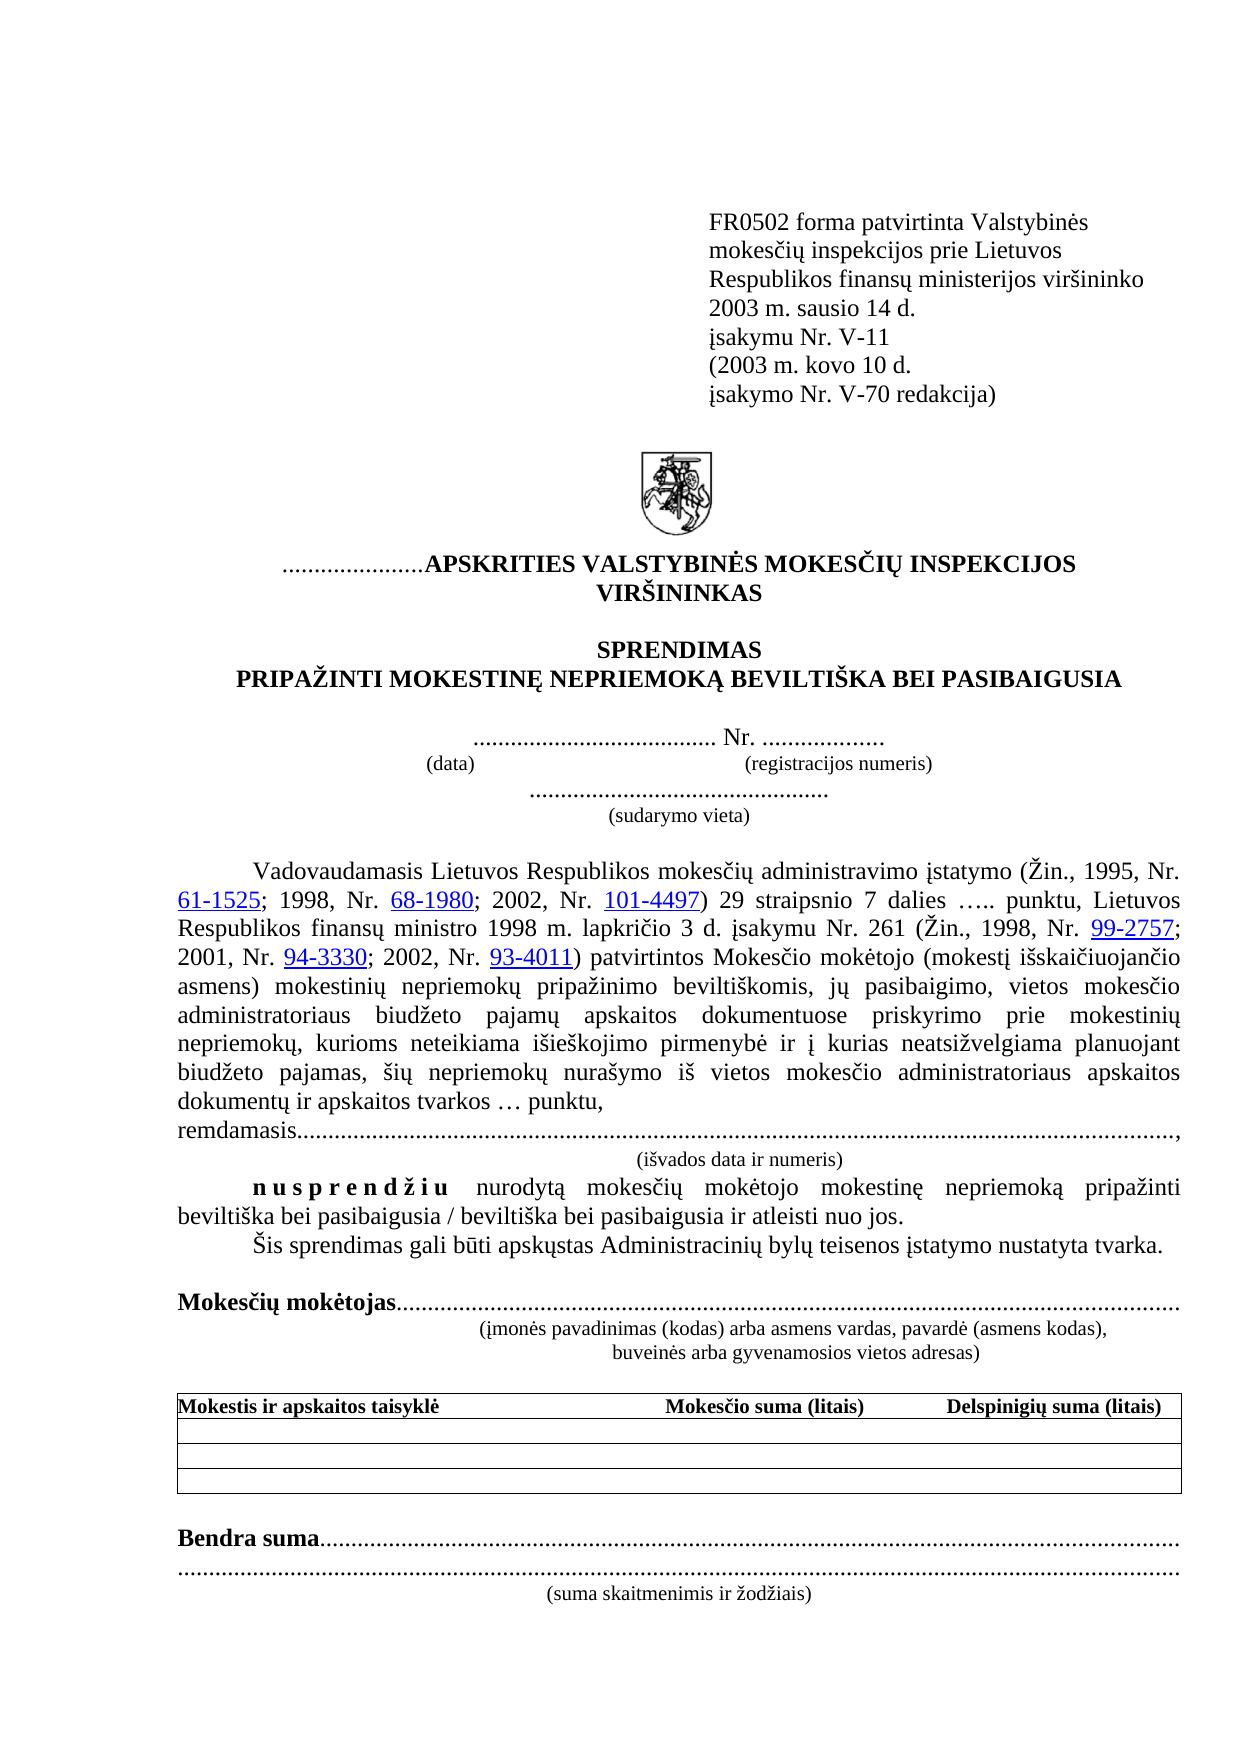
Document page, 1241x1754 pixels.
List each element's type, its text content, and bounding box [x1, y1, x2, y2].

table_header Delspinigių suma (litais) [946, 1394, 1181, 1418]
table_cell [665, 1419, 946, 1443]
text (sudarymo vieta) [177, 803, 1181, 827]
table_cell [946, 1469, 1181, 1493]
table_cell [946, 1419, 1181, 1443]
text įsakymu Nr. V-11 [177, 322, 1181, 350]
table_cell [946, 1444, 1181, 1468]
text Bendra suma [177, 1523, 1181, 1552]
text (įmonės pavadinimas (kodas) arba asmens vardas, pavardė (asmens kodas), [177, 1316, 1181, 1340]
table_cell [178, 1469, 665, 1493]
text (suma skaitmenimis ir žodžiais) [177, 1581, 1181, 1605]
text Mokesčių mokėtojas [177, 1287, 1181, 1316]
text Nr. [177, 722, 1181, 750]
text nusprendžiu nurodytą mokesčių mokėtojo mokestinę nepriemoką pripažinti beviltiška bei pasibaigusia / beviltiška bei pasibaigusia ir atleisti nuo jos. [177, 1172, 1181, 1230]
text SPRENDIMAS [177, 635, 1181, 664]
text (data) (registracijos numeris) [177, 750, 1181, 774]
text remdamasis , [177, 1115, 1181, 1143]
table_cell [178, 1444, 665, 1468]
text Šis sprendimas gali būti apskųstas Administracinių bylų teisenos įstatymo nustatyta tvarka. [177, 1230, 1181, 1258]
text įsakymo Nr. V-70 redakcija) [177, 379, 1181, 408]
text PRIPAŽINTI MOKESTINĘ NEPRIEMOKĄ BEVILTIŠKA BEI PASIBAIGUSIA [177, 664, 1181, 693]
table_cell [665, 1469, 946, 1493]
table_header Mokestis ir apskaitos taisyklė [178, 1394, 665, 1418]
text FR0502 forma patvirtinta Valstybinės [177, 207, 1181, 235]
text buveinės arba gyvenamosios vietos adresas) [177, 1340, 1181, 1364]
table_header Mokesčio suma (litais) [665, 1394, 946, 1418]
text VIRŠININKAS [177, 578, 1181, 607]
text Respublikos finansų ministerijos viršininko [177, 264, 1181, 293]
text APSKRITIES VALSTYBINĖS MOKESČIŲ INSPEKCIJOS [177, 549, 1181, 578]
text mokesčių inspekcijos prie Lietuvos [177, 235, 1181, 264]
text (išvados data ir numeris) [177, 1143, 1181, 1172]
text 2003 m. sausio 14 d. [177, 293, 1181, 322]
text Vadovaudamasis Lietuvos Respublikos mokesčių administravimo įstatymo (Žin., 1995, Nr. 61-1525; 1998, Nr. 68-1980; 2002, Nr. 101-4497) 29 straipsnio 7 dalies ….. punktu, Lietuvos Respublikos finansų ministro 1998 m. lapkričio 3 d. įsakymu Nr. 261 (Žin., 1998, Nr. 99-2757; 2001, Nr. 94-3330; 2002, Nr. 93-4011) patvirtintos Mokesčio mokėtojo (mokestį išskaičiuojančio asmens) mokestinių nepriemokų pripažinimo beviltiškomis, jų pasibaigimo, vietos mokesčio administratoriaus biudžeto pajamų apskaitos dokumentuose priskyrimo prie mokestinių nepriemokų, kurioms neteikiama išieškojimo pirmenybė ir į kurias neatsižvelgiama planuojant biudžeto pajamas, šių nepriemokų nurašymo iš vietos mokesčio administratoriaus apskaitos dokumentų ir apskaitos tvarkos … punktu, [177, 856, 1181, 1115]
table_cell [178, 1419, 665, 1443]
table_cell [665, 1444, 946, 1468]
text (2003 m. kovo 10 d. [177, 350, 1181, 379]
